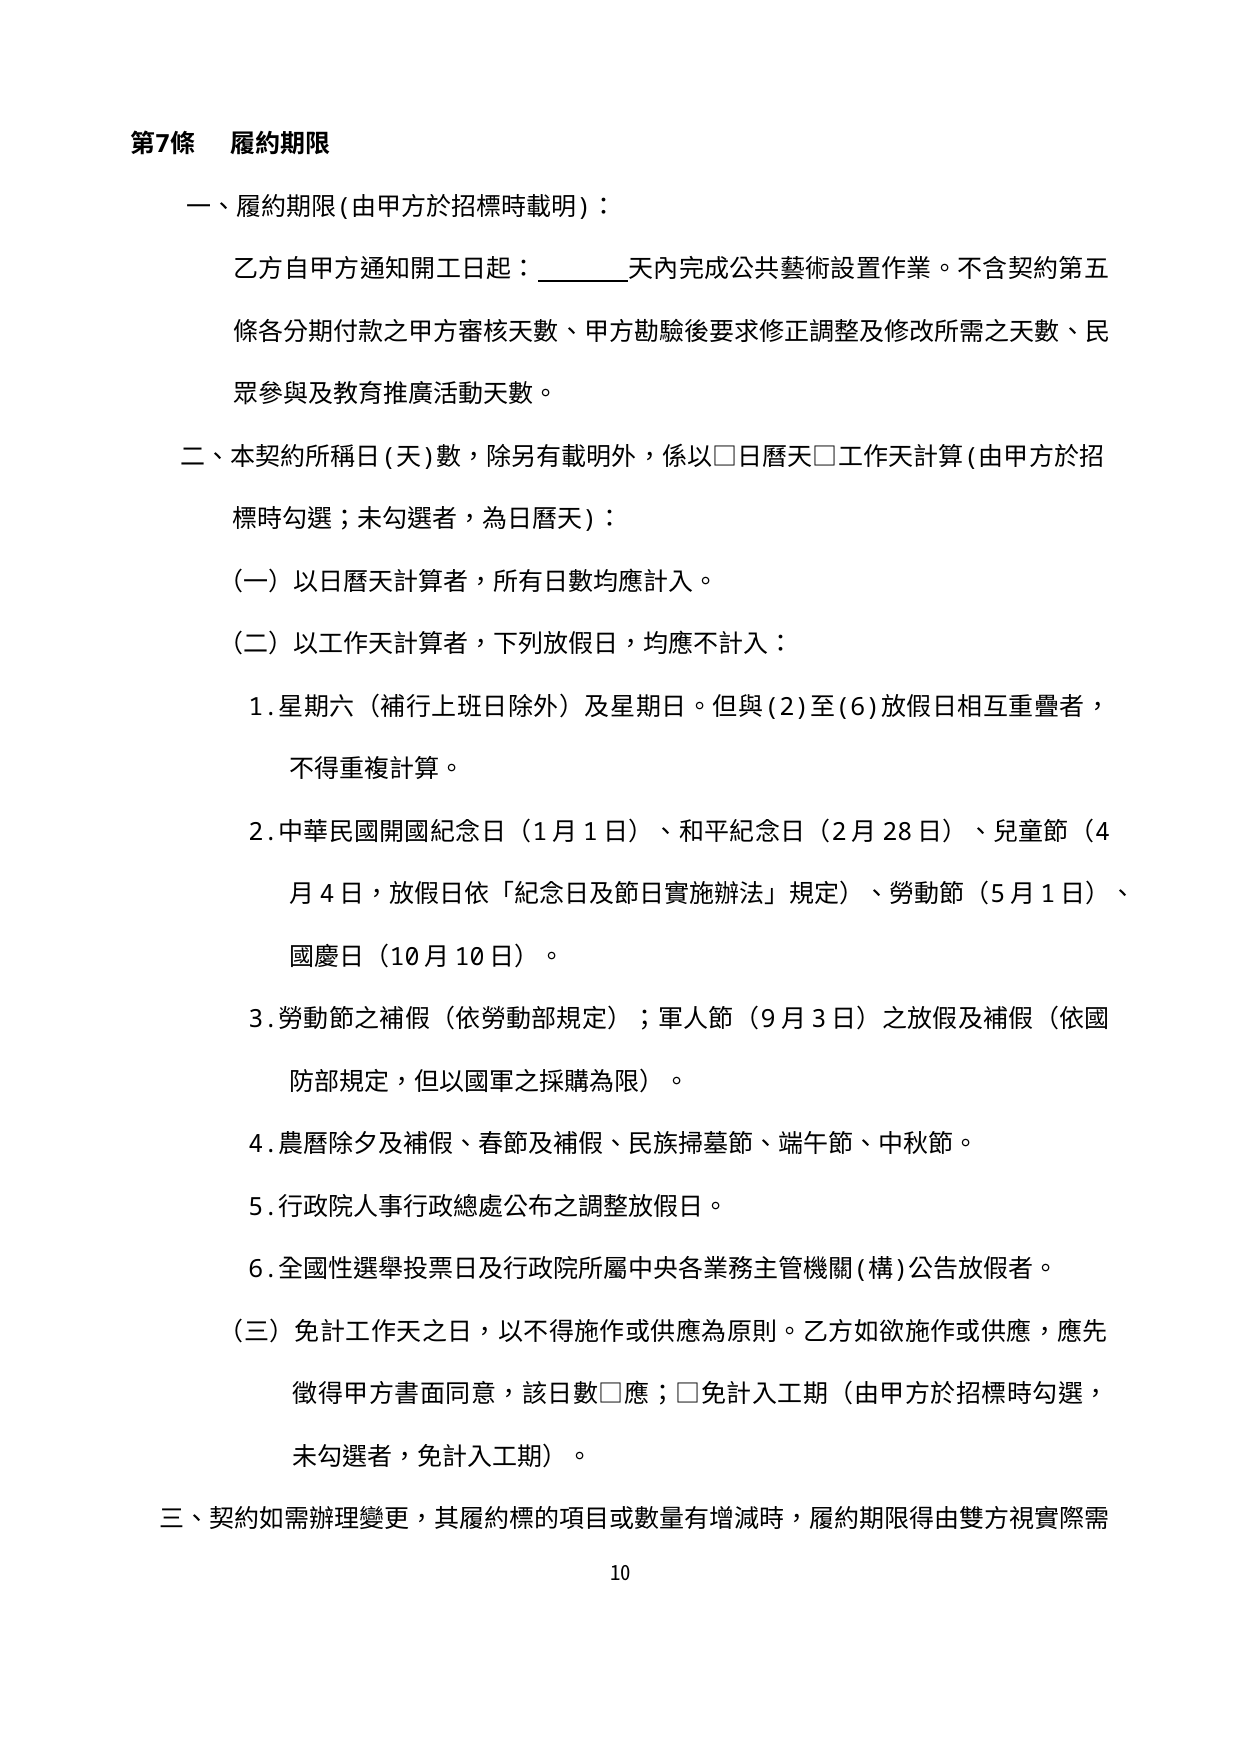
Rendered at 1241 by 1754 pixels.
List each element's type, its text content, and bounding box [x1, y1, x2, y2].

text 乙方自甲方通知開工日起： 天內完成公共藝術設置作業。不含契約第五條各分期付款之甲方審核天數、甲方勘驗後要求修正調整及修改所需之天數、民眾參與及教育推廣活動天數。 [233, 225, 1110, 413]
text 2.中華民國開國紀念日（1月1日）、和平紀念日（2月28日）、兒童節（4月4日，放假日依「紀念日及節日實施辦法」規定）、勞動節（5月1日）、國慶日（10月10日）。 [248, 788, 1110, 975]
text 4.農曆除夕及補假、春節及補假、民族掃墓節、端午節、中秋節。 [248, 1100, 1110, 1163]
list 履約期限 [130, 100, 1110, 163]
text 一、履約期限(由甲方於招標時載明)： [186, 163, 1110, 225]
text 三、契約如需辦理變更，其履約標的項目或數量有增減時，履約期限得由雙方視實際需 [159, 1475, 1110, 1538]
text （一）以日曆天計算者，所有日數均應計入。 [218, 538, 1110, 600]
text 1.星期六（補行上班日除外）及星期日。但與(2)至(6)放假日相互重疊者，不得重複計算。 [248, 663, 1110, 788]
text 5.行政院人事行政總處公布之調整放假日。 [248, 1163, 1110, 1225]
text （三）免計工作天之日，以不得施作或供應為原則。乙方如欲施作或供應，應先徵得甲方書面同意，該日數□應；□免計入工期（由甲方於招標時勾選，未勾選者，免計入工期）。 [218, 1288, 1110, 1475]
text 二、本契約所稱日(天)數，除另有載明外，係以□日曆天□工作天計算(由甲方於招標時勾選；未勾選者，為日曆天)： [180, 413, 1104, 538]
text （二）以工作天計算者，下列放假日，均應不計入： [218, 600, 1110, 663]
text 6.全國性選舉投票日及行政院所屬中央各業務主管機關(構)公告放假者。 [248, 1225, 1110, 1288]
text 3.勞動節之補假（依勞動部規定）；軍人節（9月3日）之放假及補假（依國防部規定，但以國軍之採購為限）。 [248, 975, 1110, 1100]
